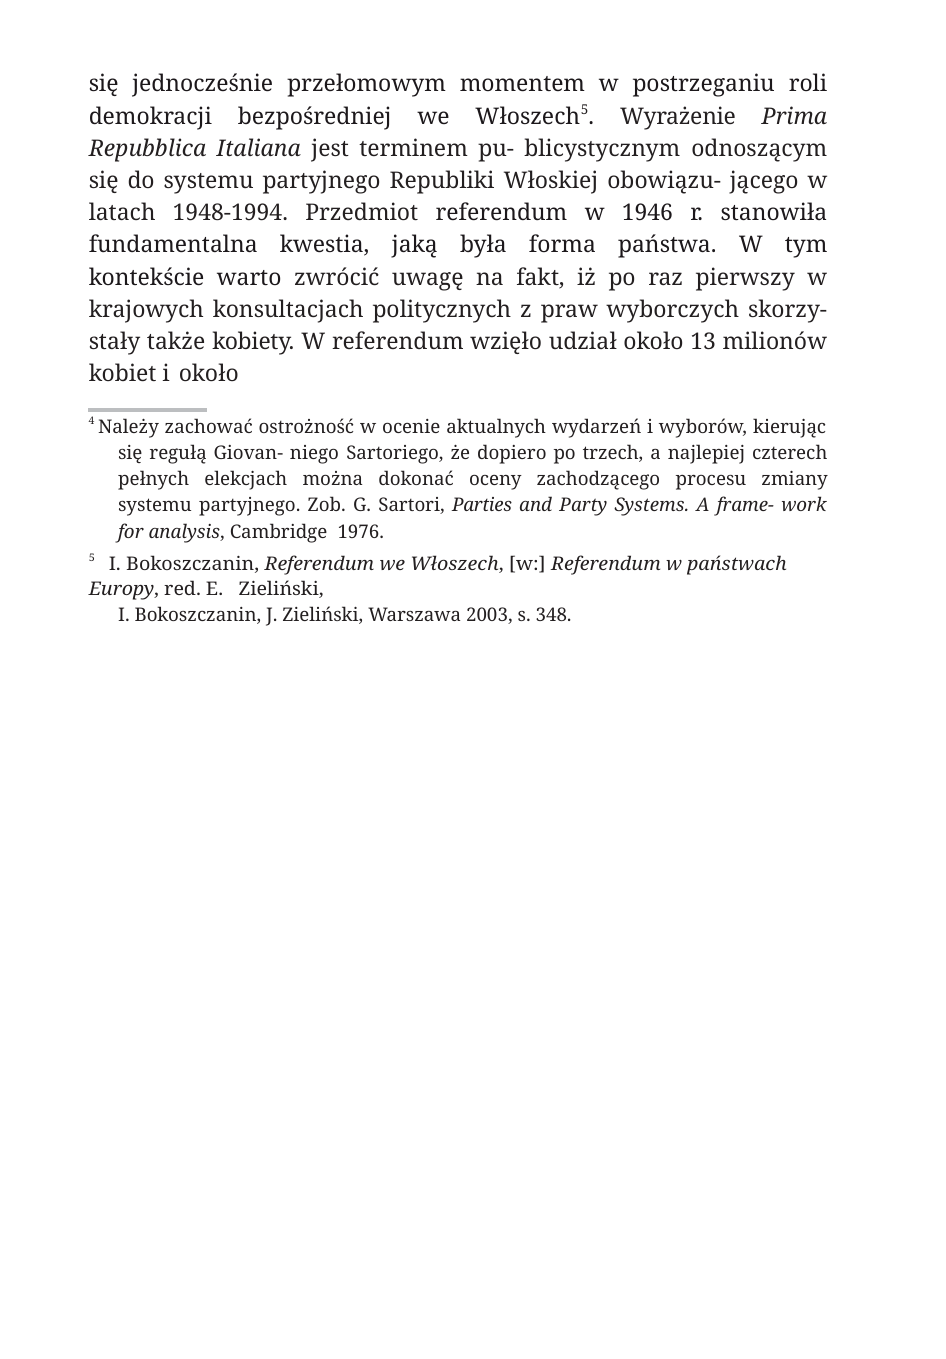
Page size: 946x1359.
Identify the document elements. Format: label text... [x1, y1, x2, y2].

text I. Bokoszczanin, J. Zieliński, Warszawa 2003, s. 348. [118, 602, 839, 627]
text się jednocześnie przełomowym momentem w postrzeganiu roli demokracji bezpośredniej we Włoszech5. Wyrażenie Prima Repubblica Italiana jest terminem pu- blicystycznym odnoszącym się do systemu partyjnego Republiki Włoskiej obowiązu- jącego w latach 1948-1994. Przedmiot referendum w 1946 r. stanowiła fundamentalna kwestia, jaką była forma państwa. W tym kontekście warto zwrócić uwagę na fakt, iż po raz pierwszy w krajowych konsultacjach politycznych z praw wyborczych skorzy- stały także kobiety. W referendum wzięło udział około 13 milionów kobiet i około [88, 67, 827, 388]
text 4 Należy zachować ostrożność w ocenie aktualnych wydarzeń i wyborów, kierując się regułą Giovan- niego Sartoriego, że dopiero po trzech, a najlepiej czterech pełnych elekcjach można dokonać oceny zachodzącego procesu zmiany systemu partyjnego. Zob. G. Sartori, Parties and Party Systems. A frame- work for analysis, Cambridge 1976. [88, 407, 827, 543]
text 5 I. Bokoszczanin, Referendum we Włoszech, [w:] Referendum w państwach Europy, red. E. Zieliński, [88, 550, 839, 601]
